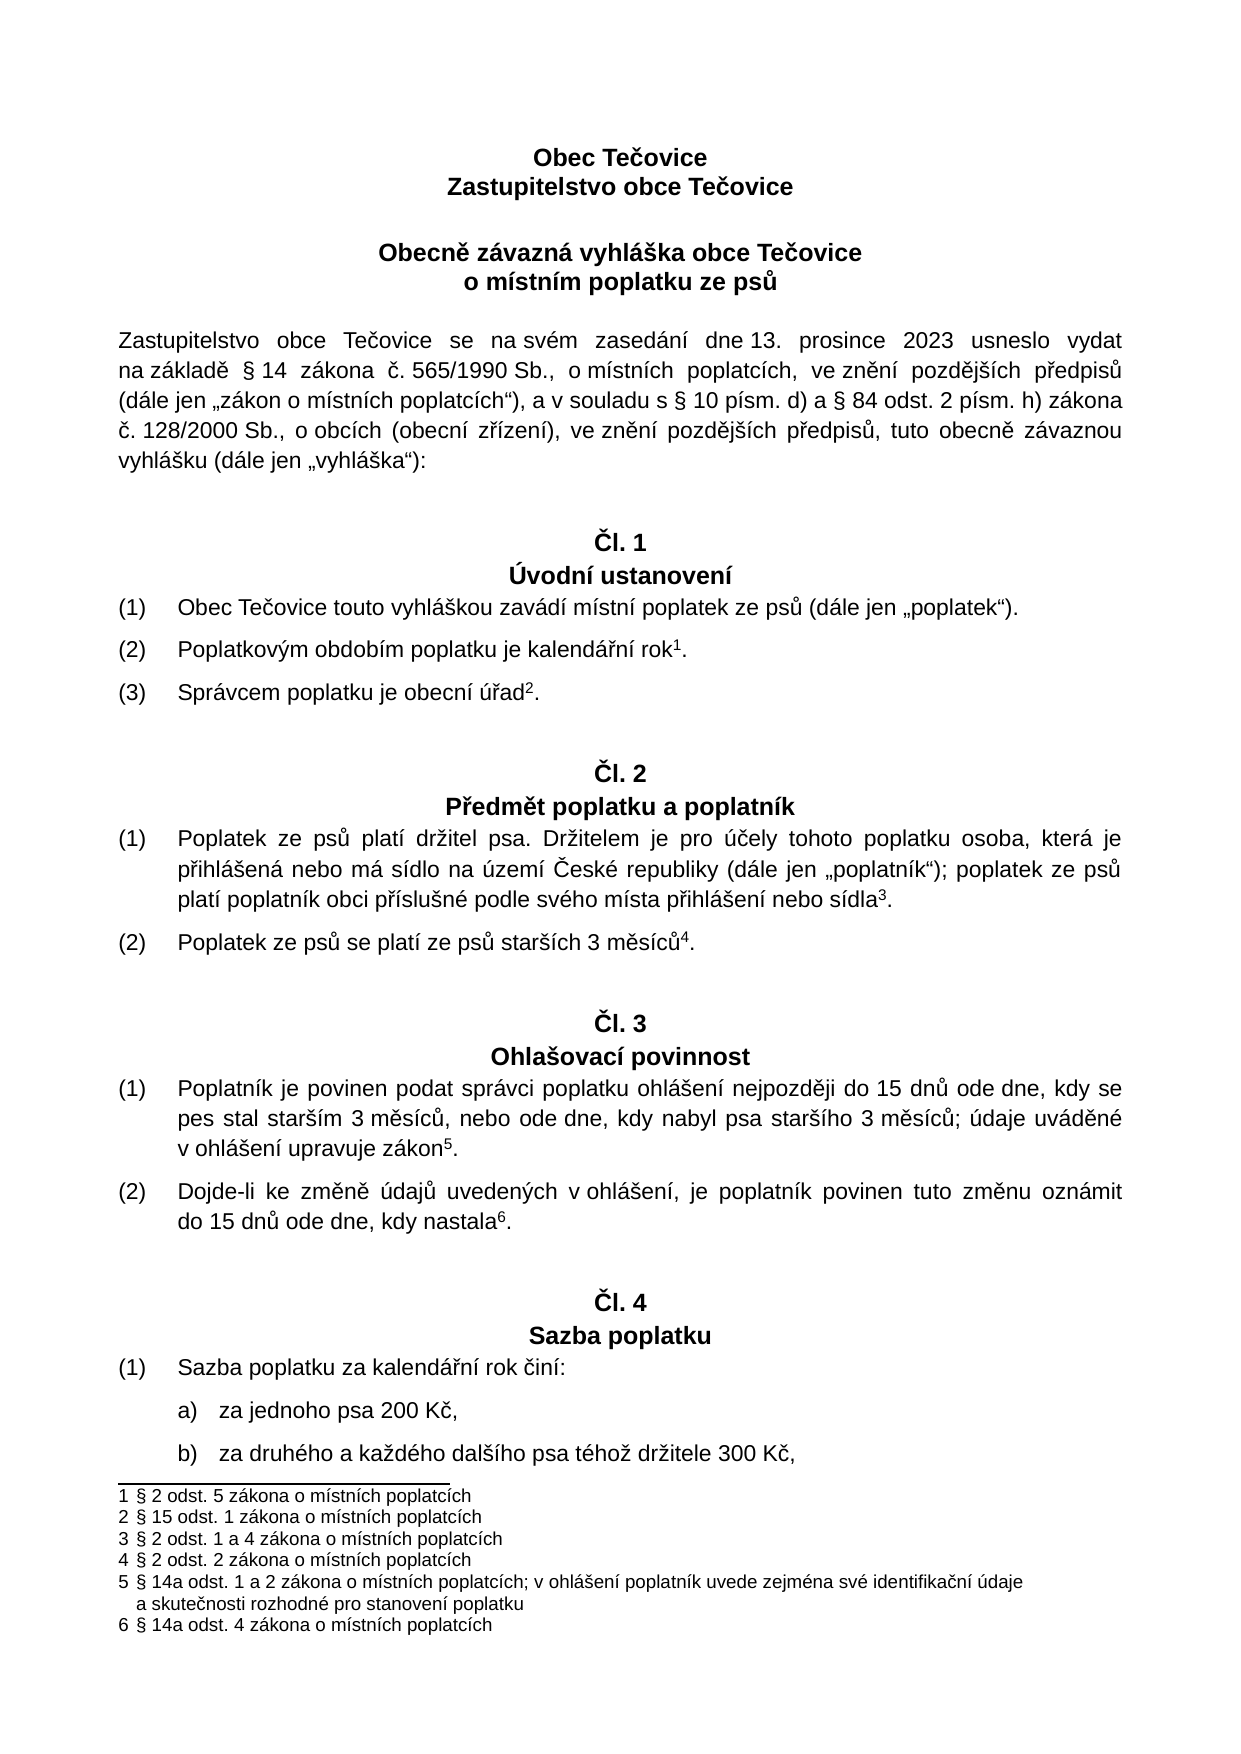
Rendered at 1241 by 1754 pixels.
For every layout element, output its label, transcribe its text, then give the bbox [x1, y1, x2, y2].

text Obec Tečovice Zastupitelstvo obce Tečovice [118, 143, 1122, 201]
list § 15 odst. 1 zákona o místních poplatcích [118, 1506, 1122, 1528]
subtitle Čl. 3 Ohlašovací povinnost [118, 1009, 1122, 1071]
list § 14a odst. 4 zákona o místních poplatcích [118, 1614, 1122, 1635]
list Poplatek ze psů se platí ze psů starších 3 měsíců. [118, 928, 1122, 955]
list Sazba poplatku za kalendářní rok činí: [118, 1354, 1122, 1381]
list § 14a odst. 1 a 2 zákona o místních poplatcích; v ohlášení poplatník uvede zejména své identifikační údaje a skutečnosti rozhodné pro stanovení poplatku [118, 1571, 1122, 1614]
list § 2 odst. 2 zákona o místních poplatcích [118, 1549, 1122, 1571]
subtitle Čl. 4 Sazba poplatku [118, 1288, 1122, 1350]
list Poplatek ze psů platí držitel psa. Držitelem je pro účely tohoto poplatku osoba, která je přihlášená nebo má sídlo na území České republiky (dále jen „poplatník“); poplatek ze psů platí poplatník obci příslušné podle svého místa přihlášení nebo sídla. [118, 825, 1122, 912]
list za jednoho psa 200 Kč, [177, 1397, 1122, 1423]
list § 2 odst. 5 zákona o místních poplatcích [118, 1484, 1122, 1506]
list § 2 odst. 1 a 4 zákona o místních poplatcích [118, 1528, 1122, 1549]
list Poplatník je povinen podat správci poplatku ohlášení nejpozději do 15 dnů ode dne, kdy se pes stal starším 3 měsíců, nebo ode dne, kdy nabyl psa staršího 3 měsíců; údaje uváděné v ohlášení upravuje zákon. [118, 1075, 1122, 1162]
subtitle Čl. 1 Úvodní ustanovení [118, 528, 1122, 589]
text Zastupitelstvo obce Tečovice se na svém zasedání dne 13. prosince 2023 usneslo vydat na základě § 14 zákona č. 565/1990 Sb., o místních poplatcích, ve znění pozdějších předpisů (dále jen „zákon o místních poplatcích“), a v souladu s § 10 písm. d) a § 84 odst. 2 písm. h) zákona č. 128/2000 Sb., o obcích (obecní zřízení), ve znění pozdějších předpisů, tuto obecně závaznou vyhlášku (dále jen „vyhláška“): [118, 327, 1122, 474]
subtitle Obecně závazná vyhláška obce Tečovice o místním poplatku ze psů [118, 238, 1122, 295]
list Poplatkovým obdobím poplatku je kalendářní rok. [118, 636, 1122, 663]
list Dojde-li ke změně údajů uvedených v ohlášení, je poplatník povinen tuto změnu oznámit do 15 dnů ode dne, kdy nastala. [118, 1178, 1122, 1234]
list Správcem poplatku je obecní úřad. [118, 679, 1122, 706]
list Obec Tečovice touto vyhláškou zavádí místní poplatek ze psů (dále jen „poplatek“). [118, 594, 1122, 620]
subtitle Čl. 2 Předmět poplatku a poplatník [118, 759, 1122, 821]
list za druhého a každého dalšího psa téhož držitele 300 Kč, [177, 1440, 1122, 1466]
